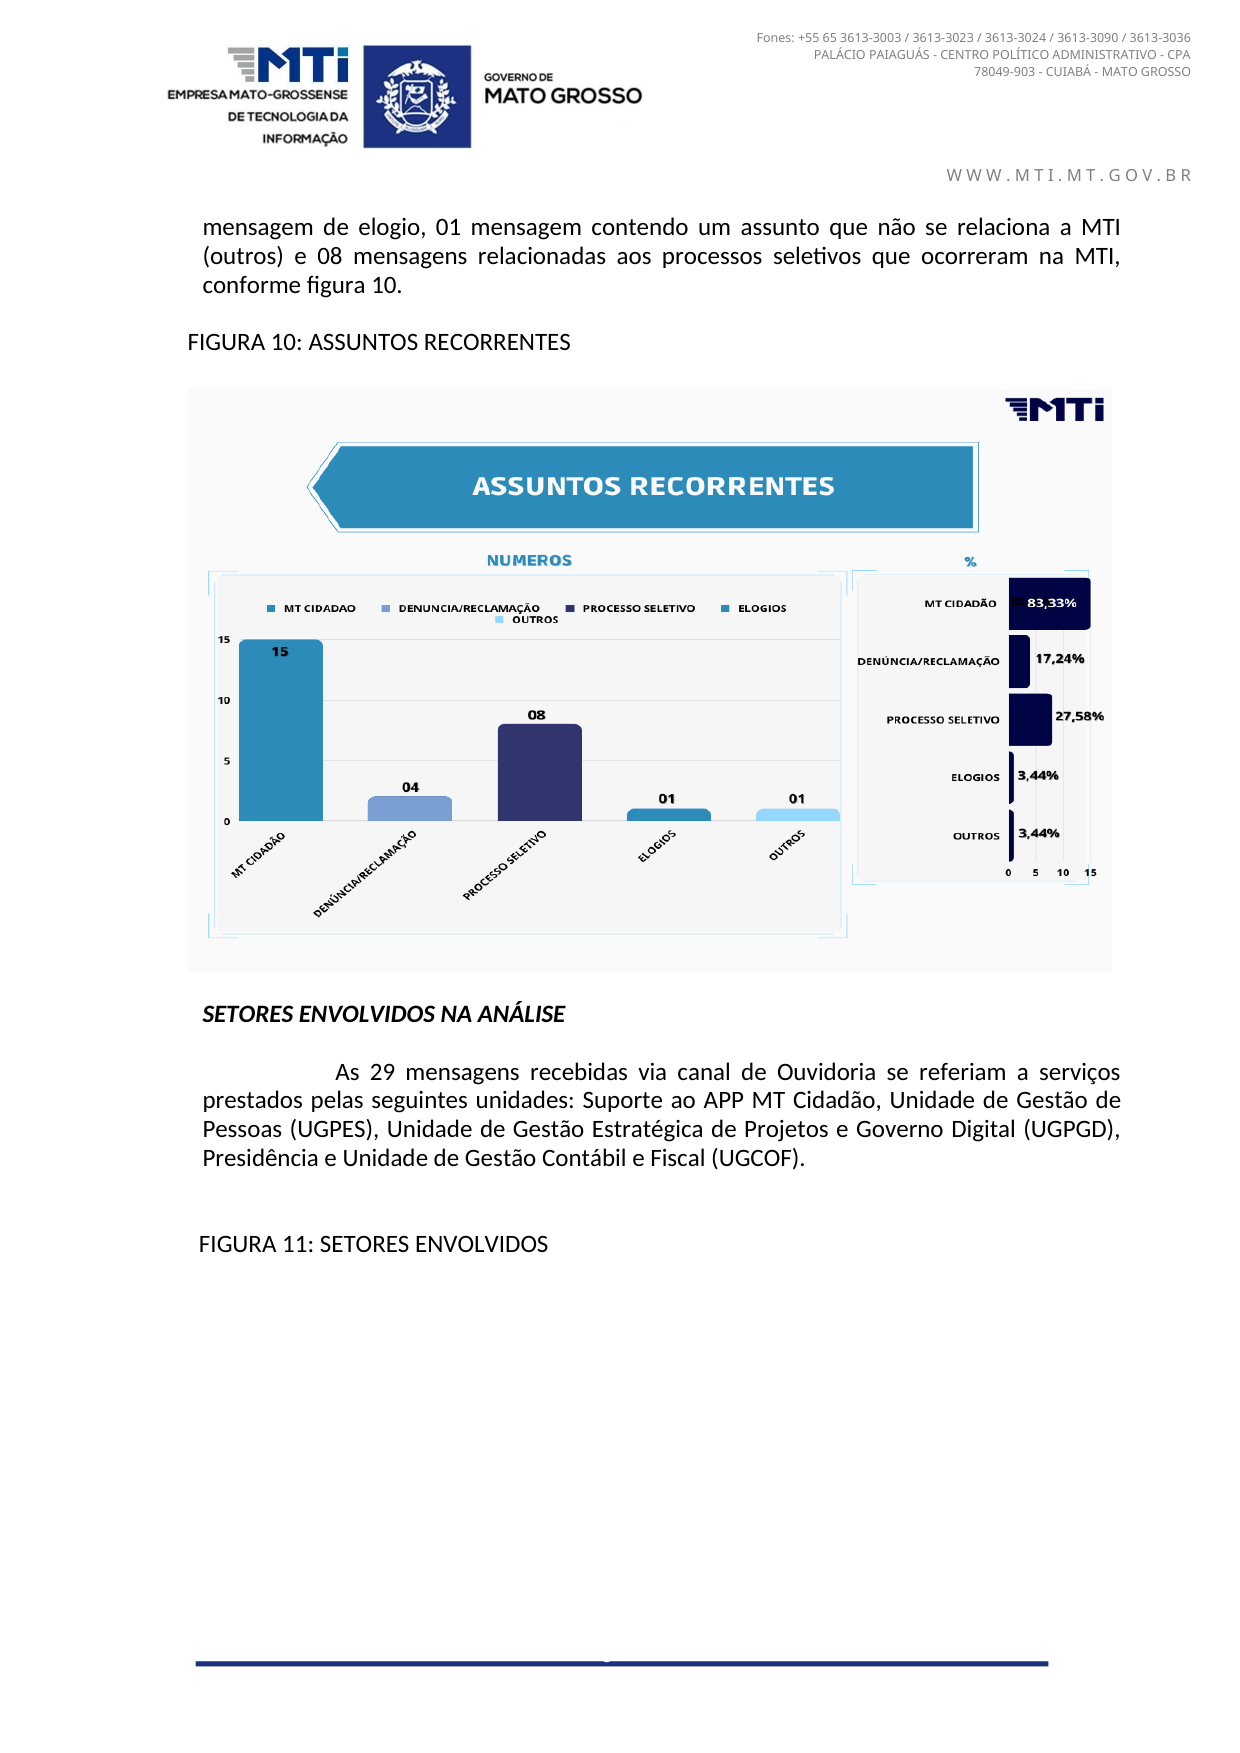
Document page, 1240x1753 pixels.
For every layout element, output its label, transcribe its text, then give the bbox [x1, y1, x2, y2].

picture [127, 1638, 1113, 1670]
text FIGURA 10: ASSUNTOS RECORRENTES [187, 332, 1122, 357]
text FIGURA 11: SETORES ENVOLVIDOS [187, 1234, 1122, 1259]
text mensagem de elogio, 01 mensagem contendo um assunto que não se relaciona a MTI (outros) e 08 mensagens relacionadas aos processos seletivos que ocorreram na MTI, conforme figura 10. [202, 217, 1122, 299]
picture [166, 28, 645, 164]
picture [187, 389, 1113, 972]
subtitle SETORES ENVOLVIDOS NA ANÁLISE [202, 1004, 1122, 1029]
text As 29 mensagens recebidas via canal de Ouvidoria se referiam a serviços prestados pelas seguintes unidades: Suporte ao APP MT Cidadão, Unidade de Gestão de Pessoas (UGPES), Unidade de Gestão Estratégica de Projetos e Governo Digital (UGPGD), Presidência e Unidade de Gestão Contábil e Fiscal (UGCOF). [202, 1061, 1122, 1173]
